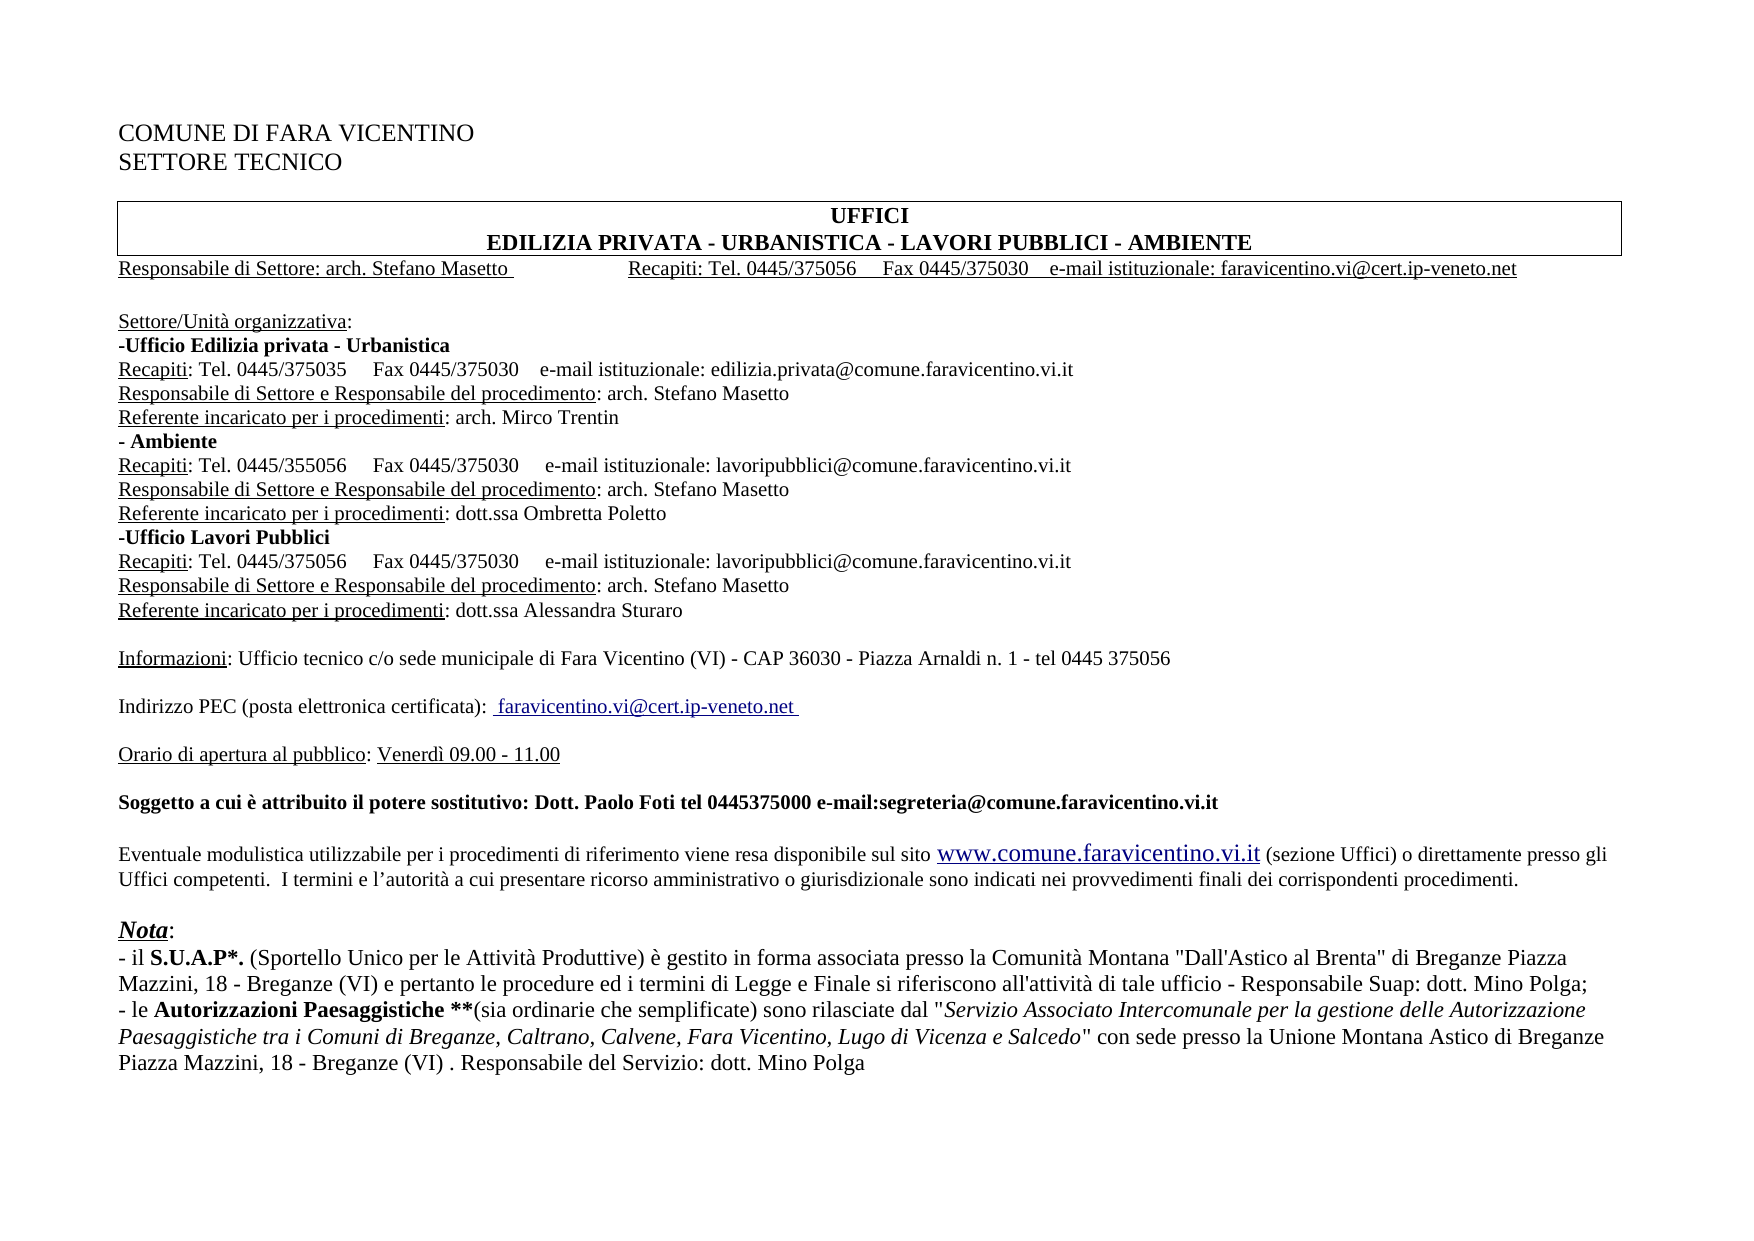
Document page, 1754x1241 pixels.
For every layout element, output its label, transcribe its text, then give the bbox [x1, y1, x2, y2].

text Soggetto a cui è attribuito il potere sostitutivo: Dott. Paolo Foti tel 0445375000 e-mail:segreteria@comune.faravicentino.vi.it [118, 790, 1636, 814]
text Nota: [118, 915, 1636, 944]
text Referente incaricato per i procedimenti: arch. Mirco Trentin [118, 405, 1636, 429]
text Eventuale modulistica utilizzabile per i procedimenti di riferimento viene resa disponibile sul sito www.comune.faravicentino.vi.it (sezione Uffici) o direttamente presso gli Uffici competenti. I termini e l’autorità a cui presentare ricorso amministrativo o giurisdizionale sono indicati nei provvedimenti finali dei corrispondenti procedimenti. [118, 838, 1636, 891]
text -Ufficio Lavori Pubblici [118, 525, 1636, 549]
text SETTORE TECNICO [118, 147, 1636, 176]
text Orario di apertura al pubblico: Venerdì 09.00 - 11.00 [118, 742, 1636, 766]
table_header UFFICI EDILIZIA PRIVATA - URBANISTICA - LAVORI PUBBLICI - AMBIENTE [118, 202, 1621, 255]
text Responsabile di Settore e Responsabile del procedimento: arch. Stefano Masetto [118, 573, 1636, 597]
text Responsabile di Settore: arch. Stefano Masetto Recapiti: Tel. 0445/375056 Fax 0445/375030 e-mail istituzionale: faravicentino.vi@cert.ip-veneto.net [118, 256, 1636, 280]
text COMUNE DI FARA VICENTINO [118, 118, 1636, 147]
text Informazioni: Ufficio tecnico c/o sede municipale di Fara Vicentino (VI) - CAP 36030 - Piazza Arnaldi n. 1 - tel 0445 375056 [118, 646, 1636, 670]
text Responsabile di Settore e Responsabile del procedimento: arch. Stefano Masetto [118, 477, 1636, 501]
text Indirizzo PEC (posta elettronica certificata): faravicentino.vi@cert.ip-veneto.net [118, 694, 1636, 718]
text - il S.U.A.P*. (Sportello Unico per le Attività Produttive) è gestito in forma associata presso la Comunità Montana "Dall'Astico al Brenta" di Breganze Piazza Mazzini, 18 - Breganze (VI) e pertanto le procedure ed i termini di Legge e Finale si riferiscono all'attività di tale ufficio - Responsabile Suap: dott. Mino Polga; [118, 944, 1636, 996]
text -Ufficio Edilizia privata - Urbanistica [118, 333, 1636, 357]
text Recapiti: Tel. 0445/375035 Fax 0445/375030 e-mail istituzionale: edilizia.privata@comune.faravicentino.vi.it [118, 357, 1636, 381]
text Recapiti: Tel. 0445/375056 Fax 0445/375030 e-mail istituzionale: lavoripubblici@comune.faravicentino.vi.it [118, 549, 1636, 573]
text Responsabile di Settore e Responsabile del procedimento: arch. Stefano Masetto [118, 381, 1636, 405]
text - le Autorizzazioni Paesaggistiche **(sia ordinarie che semplificate) sono rilasciate dal "Servizio Associato Intercomunale per la gestione delle Autorizzazione Paesaggistiche tra i Comuni di Breganze, Caltrano, Calvene, Fara Vicentino, Lugo di Vicenza e Salcedo" con sede presso la Unione Montana Astico di Breganze Piazza Mazzini, 18 - Breganze (VI) . Responsabile del Servizio: dott. Mino Polga [118, 996, 1636, 1076]
text - Ambiente [118, 429, 1636, 453]
text Referente incaricato per i procedimenti: dott.ssa Alessandra Sturaro [118, 597, 1636, 622]
text Referente incaricato per i procedimenti: dott.ssa Ombretta Poletto [118, 501, 1636, 525]
text Recapiti: Tel. 0445/355056 Fax 0445/375030 e-mail istituzionale: lavoripubblici@comune.faravicentino.vi.it [118, 453, 1636, 477]
text Settore/Unità organizzativa: [118, 309, 1636, 333]
